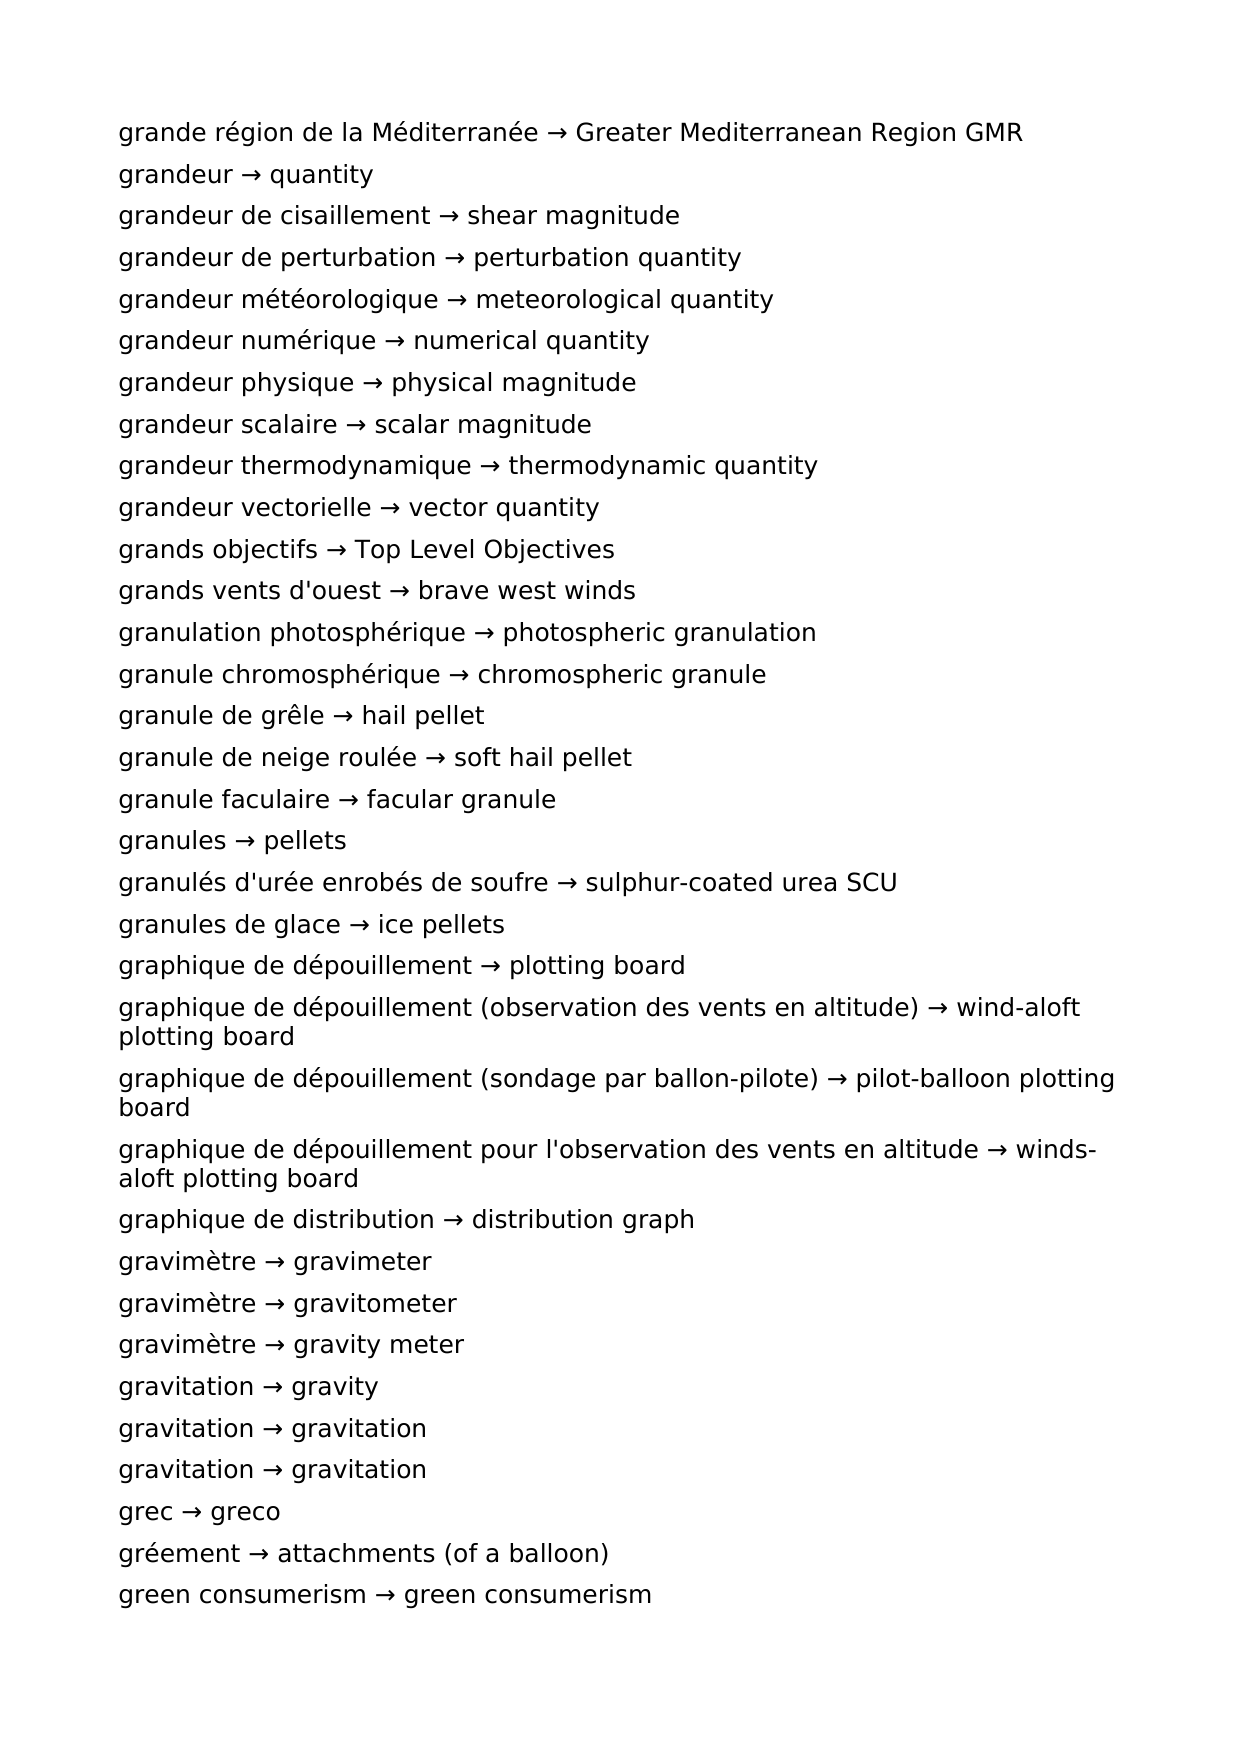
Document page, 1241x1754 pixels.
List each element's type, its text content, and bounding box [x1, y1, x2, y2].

text granules de glace → ice pellets [118, 910, 1122, 939]
text gravimètre → gravity meter [118, 1331, 1122, 1360]
text granules → pellets [118, 826, 1122, 856]
text grandeur vectorielle → vector quantity [118, 493, 1122, 522]
text grands vents d'ouest → brave west winds [118, 576, 1122, 606]
text granulation photosphérique → photospheric granulation [118, 618, 1122, 647]
text graphique de dépouillement (observation des vents en altitude) → wind-aloft plotting board [118, 993, 1122, 1051]
text grandeur de cisaillement → shear magnitude [118, 201, 1122, 231]
text grands objectifs → Top Level Objectives [118, 535, 1122, 564]
text gravimètre → gravimeter [118, 1247, 1122, 1276]
text graphique de dépouillement (sondage par ballon-pilote) → pilot-balloon plotting board [118, 1064, 1122, 1122]
text granule chromosphérique → chromospheric granule [118, 660, 1122, 689]
text granule de neige roulée → soft hail pellet [118, 743, 1122, 772]
text granulés d'urée enrobés de soufre → sulphur-coated urea SCU [118, 868, 1122, 897]
text gravitation → gravity [118, 1372, 1122, 1401]
text grandeur numérique → numerical quantity [118, 326, 1122, 356]
text graphique de dépouillement pour l'observation des vents en altitude → winds-aloft plotting board [118, 1135, 1122, 1193]
text gravitation → gravitation [118, 1414, 1122, 1443]
text granule faculaire → facular granule [118, 785, 1122, 814]
text gravitation → gravitation [118, 1456, 1122, 1485]
text grandeur → quantity [118, 160, 1122, 189]
text gravimètre → gravitometer [118, 1289, 1122, 1318]
text grandeur thermodynamique → thermodynamic quantity [118, 451, 1122, 481]
text grandeur physique → physical magnitude [118, 368, 1122, 397]
text gréement → attachments (of a balloon) [118, 1539, 1122, 1568]
text grandeur scalaire → scalar magnitude [118, 410, 1122, 439]
text granule de grêle → hail pellet [118, 701, 1122, 731]
text graphique de distribution → distribution graph [118, 1206, 1122, 1235]
text grandeur de perturbation → perturbation quantity [118, 243, 1122, 272]
text grec → greco [118, 1497, 1122, 1526]
text green consumerism → green consumerism [118, 1581, 1122, 1610]
text grandeur météorologique → meteorological quantity [118, 285, 1122, 314]
text grande région de la Méditerranée → Greater Mediterranean Region GMR [118, 118, 1122, 147]
text graphique de dépouillement → plotting board [118, 951, 1122, 981]
